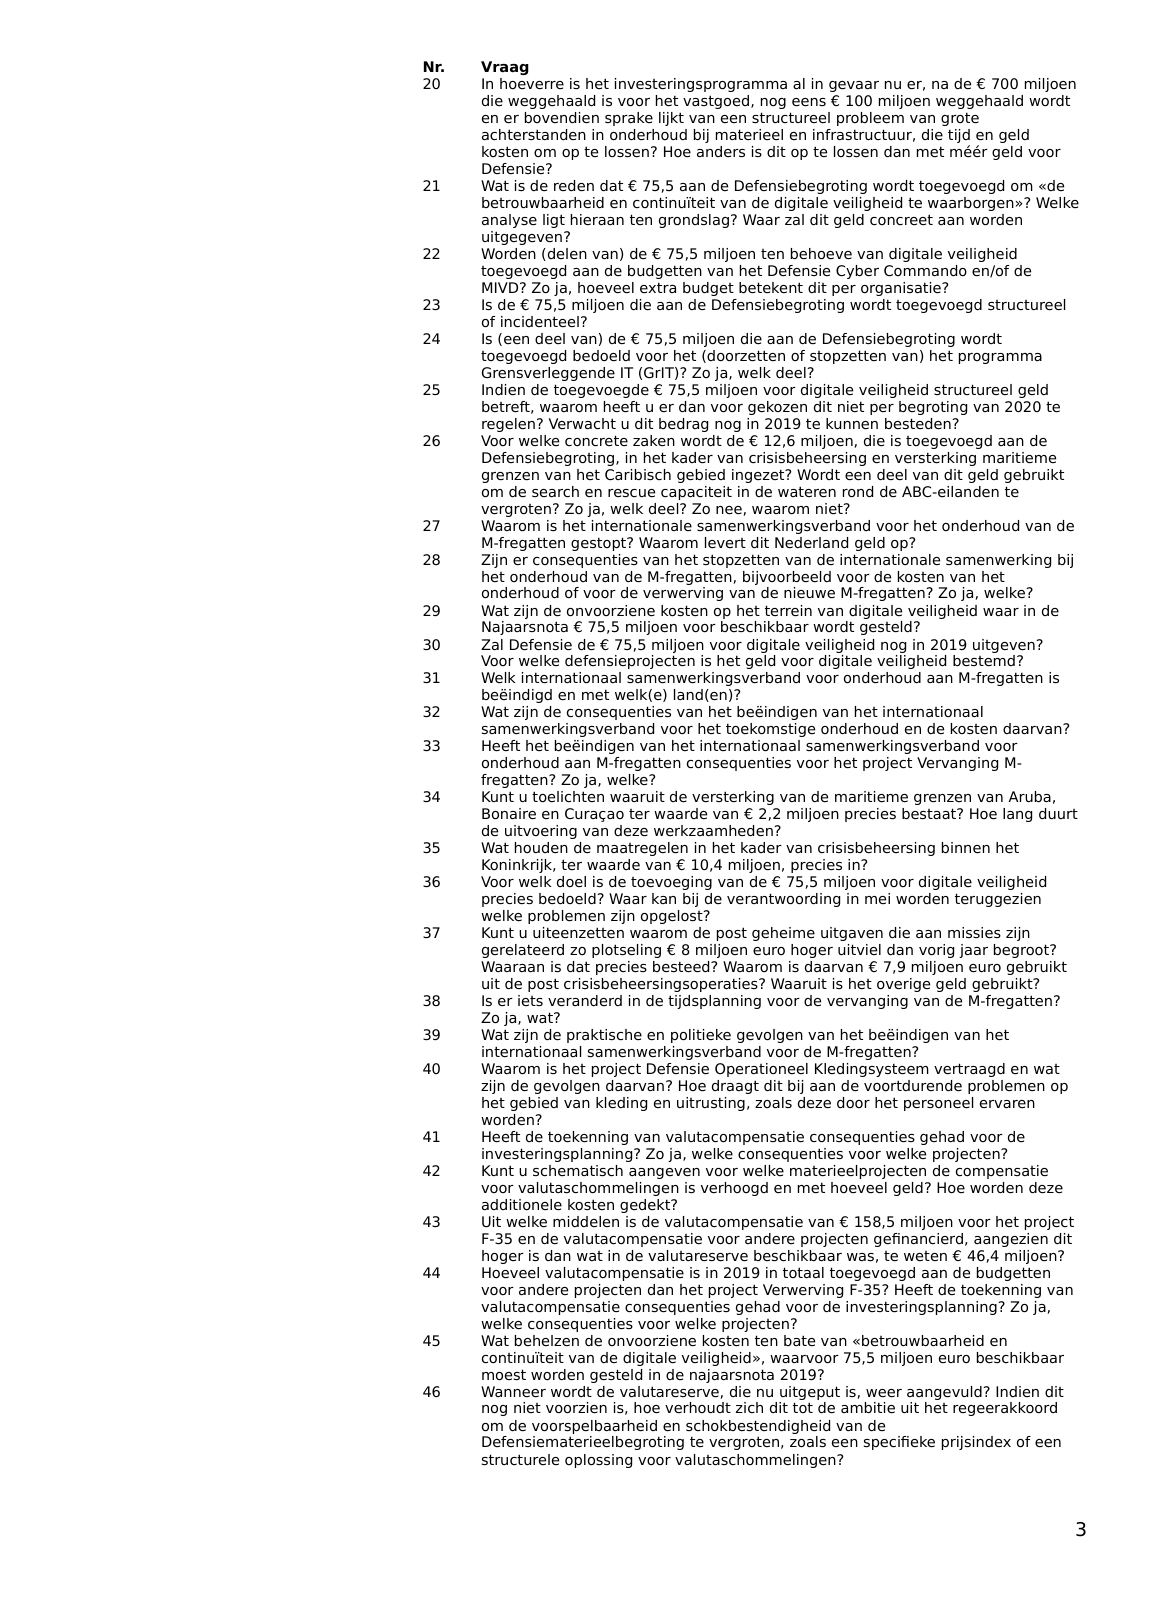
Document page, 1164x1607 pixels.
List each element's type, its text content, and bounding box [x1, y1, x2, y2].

table_cell 25 [422, 382, 475, 433]
table_cell Indien de toegevoegde € 75,5 miljoen voor digitale veiligheid structureel geld betreft, waarom heeft u er dan voor gekozen dit niet per begroting van 2020 te regelen? Verwacht u dit bedrag nog in 2019 te kunnen besteden? [475, 382, 1087, 433]
table_cell 27 [422, 518, 475, 551]
table_cell Kunt u toelichten waaruit de versterking van de maritieme grenzen van Aruba, Bonaire en Curaçao ter waarde van € 2,2 miljoen precies bestaat? Hoe lang duurt de uitvoering van deze werkzaamheden? [475, 789, 1087, 840]
table_cell 31 [422, 670, 475, 704]
table_cell 23 [422, 297, 475, 331]
table_cell 37 [422, 925, 475, 993]
table_cell 29 [422, 603, 475, 636]
table_cell Wat zijn de onvoorziene kosten op het terrein van digitale veiligheid waar in de Najaarsnota € 75,5 miljoen voor beschikbaar wordt gesteld? [475, 603, 1087, 636]
table_cell Waarom is het internationale samenwerkingsverband voor het onderhoud van de M-fregatten gestopt? Waarom levert dit Nederland geld op? [475, 518, 1087, 551]
table_cell Wat zijn de praktische en politieke gevolgen van het beëindigen van het internationaal samenwerkingsverband voor de M-fregatten? [475, 1027, 1087, 1061]
table_cell Uit welke middelen is de valutacompensatie van € 158,5 miljoen voor het project F-35 en de valutacompensatie voor andere projecten gefinancierd, aangezien dit hoger is dan wat in de valutareserve beschikbaar was, te weten € 46,4 miljoen? [475, 1214, 1087, 1264]
table_cell 36 [422, 874, 475, 925]
table_cell 39 [422, 1027, 475, 1061]
table_cell 35 [422, 840, 475, 874]
table_cell 22 [422, 246, 475, 297]
table_header Vraag [475, 59, 1087, 76]
table_cell 32 [422, 704, 475, 738]
table_cell 33 [422, 738, 475, 789]
table_cell Voor welk doel is de toevoeging van de € 75,5 miljoen voor digitale veiligheid precies bedoeld? Waar kan bij de verantwoording in mei worden teruggezien welke problemen zijn opgelost? [475, 874, 1087, 925]
table_cell 46 [422, 1384, 475, 1468]
table_cell Wat zijn de consequenties van het beëindigen van het internationaal samenwerkingsverband voor het toekomstige onderhoud en de kosten daarvan? [475, 704, 1087, 738]
table_cell In hoeverre is het investeringsprogramma al in gevaar nu er, na de € 700 miljoen die weggehaald is voor het vastgoed, nog eens € 100 miljoen weggehaald wordt en er bovendien sprake lijkt van een structureel probleem van grote achterstanden in onderhoud bij materieel en infrastructuur, die tijd en geld kosten om op te lossen? Hoe anders is dit op te lossen dan met méér geld voor Defensie? [475, 76, 1087, 178]
table_cell 43 [422, 1214, 475, 1264]
table_cell Heeft de toekenning van valutacompensatie consequenties gehad voor de investeringsplanning? Zo ja, welke consequenties voor welke projecten? [475, 1129, 1087, 1163]
table_cell 41 [422, 1129, 475, 1163]
table_cell Zal Defensie de € 75,5 miljoen voor digitale veiligheid nog in 2019 uitgeven? Voor welke defensieprojecten is het geld voor digitale veiligheid bestemd? [475, 636, 1087, 670]
table_cell 38 [422, 993, 475, 1027]
table_cell Is de € 75,5 miljoen die aan de Defensiebegroting wordt toegevoegd structureel of incidenteel? [475, 297, 1087, 331]
table_cell 40 [422, 1061, 475, 1129]
table_cell 26 [422, 433, 475, 517]
table_cell Worden (delen van) de € 75,5 miljoen ten behoeve van digitale veiligheid toegevoegd aan de budgetten van het Defensie Cyber Commando en/of de MIVD? Zo ja, hoeveel extra budget betekent dit per organisatie? [475, 246, 1087, 297]
table_cell Kunt u schematisch aangeven voor welke materieelprojecten de compensatie voor valutaschommelingen is verhoogd en met hoeveel geld? Hoe worden deze additionele kosten gedekt? [475, 1163, 1087, 1214]
table_cell Waarom is het project Defensie Operationeel Kledingsysteem vertraagd en wat zijn de gevolgen daarvan? Hoe draagt dit bij aan de voortdurende problemen op het gebied van kleding en uitrusting, zoals deze door het personeel ervaren worden? [475, 1061, 1087, 1129]
table_cell Wat is de reden dat € 75,5 aan de Defensiebegroting wordt toegevoegd om «de betrouwbaarheid en continuïteit van de digitale veiligheid te waarborgen»? Welke analyse ligt hieraan ten grondslag? Waar zal dit geld concreet aan worden uitgegeven? [475, 178, 1087, 246]
table_cell Zijn er consequenties van het stopzetten van de internationale samenwerking bij het onderhoud van de M-fregatten, bijvoorbeeld voor de kosten van het onderhoud of voor de verwerving van de nieuwe M-fregatten? Zo ja, welke? [475, 551, 1087, 602]
table_cell 21 [422, 178, 475, 246]
table_cell 34 [422, 789, 475, 840]
table_cell Hoeveel valutacompensatie is in 2019 in totaal toegevoegd aan de budgetten voor andere projecten dan het project Verwerving F-35? Heeft de toekenning van valutacompensatie consequenties gehad voor de investeringsplanning? Zo ja, welke consequenties voor welke projecten? [475, 1265, 1087, 1332]
table_cell 30 [422, 636, 475, 670]
table_cell 24 [422, 331, 475, 382]
table_cell Wat behelzen de onvoorziene kosten ten bate van «betrouwbaarheid en continuïteit van de digitale veiligheid», waarvoor 75,5 miljoen euro beschikbaar moest worden gesteld in de najaarsnota 2019? [475, 1333, 1087, 1383]
table_cell Heeft het beëindigen van het internationaal samenwerkingsverband voor onderhoud aan M-fregatten consequenties voor het project Vervanging M-fregatten? Zo ja, welke? [475, 738, 1087, 789]
table_cell 42 [422, 1163, 475, 1214]
table_cell Is (een deel van) de € 75,5 miljoen die aan de Defensiebegroting wordt toegevoegd bedoeld voor het (doorzetten of stopzetten van) het programma Grensverleggende IT (GrIT)? Zo ja, welk deel? [475, 331, 1087, 382]
table_cell 45 [422, 1333, 475, 1383]
table_cell Kunt u uiteenzetten waarom de post geheime uitgaven die aan missies zijn gerelateerd zo plotseling € 8 miljoen euro hoger uitviel dan vorig jaar begroot? Waaraan is dat precies besteed? Waarom is daarvan € 7,9 miljoen euro gebruikt uit de post crisisbeheersingsoperaties? Waaruit is het overige geld gebruikt? [475, 925, 1087, 993]
table_cell Is er iets veranderd in de tijdsplanning voor de vervanging van de M-fregatten? Zo ja, wat? [475, 993, 1087, 1027]
table_cell 44 [422, 1265, 475, 1332]
table_cell 20 [422, 76, 475, 178]
table_cell Wat houden de maatregelen in het kader van crisisbeheersing binnen het Koninkrijk, ter waarde van € 10,4 miljoen, precies in? [475, 840, 1087, 874]
table_cell 28 [422, 551, 475, 602]
table_cell Welk internationaal samenwerkingsverband voor onderhoud aan M-fregatten is beëindigd en met welk(e) land(en)? [475, 670, 1087, 704]
table_header Nr. [422, 59, 475, 76]
table_cell Wanneer wordt de valutareserve, die nu uitgeput is, weer aangevuld? Indien dit nog niet voorzien is, hoe verhoudt zich dit tot de ambitie uit het regeerakkoord om de voorspelbaarheid en schokbestendigheid van de Defensiematerieelbegroting te vergroten, zoals een specifieke prijsindex of een structurele oplossing voor valutaschommelingen? [475, 1384, 1087, 1468]
table_cell Voor welke concrete zaken wordt de € 12,6 miljoen, die is toegevoegd aan de Defensiebegroting, in het kader van crisisbeheersing en versterking maritieme grenzen van het Caribisch gebied ingezet? Wordt een deel van dit geld gebruikt om de search en rescue capaciteit in de wateren rond de ABC-eilanden te vergroten? Zo ja, welk deel? Zo nee, waarom niet? [475, 433, 1087, 517]
